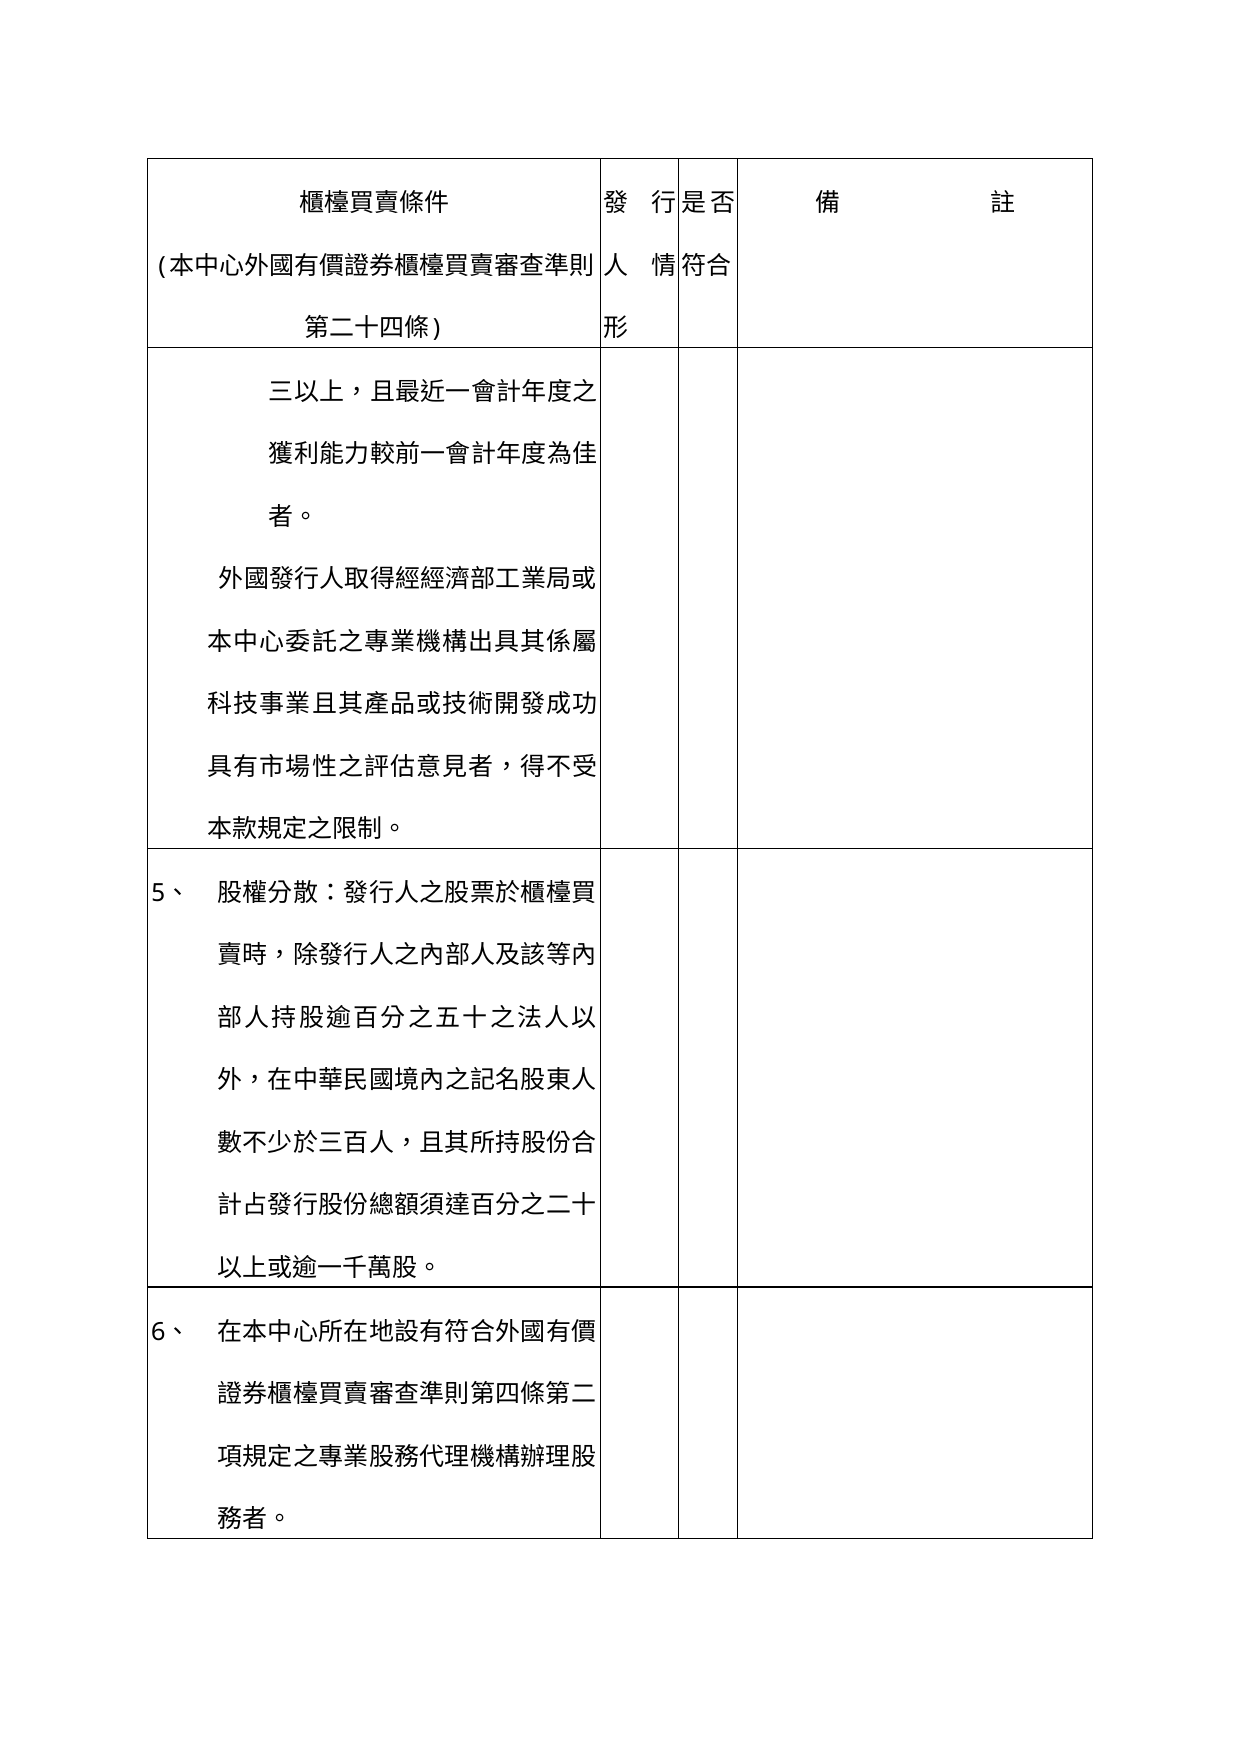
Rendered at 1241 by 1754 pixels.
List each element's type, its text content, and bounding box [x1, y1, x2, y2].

table_cell [601, 1288, 678, 1537]
table_header 發 行 人情 形 [601, 159, 678, 347]
table_cell 三以上，且最近一會計年度之獲利能力較前一會計年度為佳者。 外國發行人取得經經濟部工業局或本中心委託之專業機構出具其係屬科技事業且其產品或技術開發成功具有市場性之評估意見者，得不受本款規定之限制。 [148, 348, 600, 848]
table_cell [679, 1288, 737, 1537]
table_cell [601, 849, 678, 1286]
table_cell [601, 348, 678, 848]
table_header 櫃檯買賣條件 (本中心外國有價證券櫃檯買賣審查準則第二十四條) [148, 159, 600, 347]
table_cell 股權分散：發行人之股票於櫃檯買賣時，除發行人之內部人及該等內部人持股逾百分之五十之法人以外，在中華民國境內之記名股東人數不少於三百人，且其所持股份合計占發行股份總額須達百分之二十以上或逾一千萬股。 [148, 849, 600, 1286]
table_cell [738, 849, 1092, 1286]
table_cell [679, 348, 737, 848]
table_cell [679, 849, 737, 1286]
table_cell 在本中心所在地設有符合外國有價證券櫃檯買賣審查準則第四條第二項規定之專業股務代理機構辦理股務者。 [148, 1288, 600, 1537]
table_header 是否符合 [679, 159, 737, 347]
table_cell [738, 1288, 1092, 1537]
table_cell [738, 348, 1092, 848]
table_header 備 註 [738, 159, 1092, 347]
